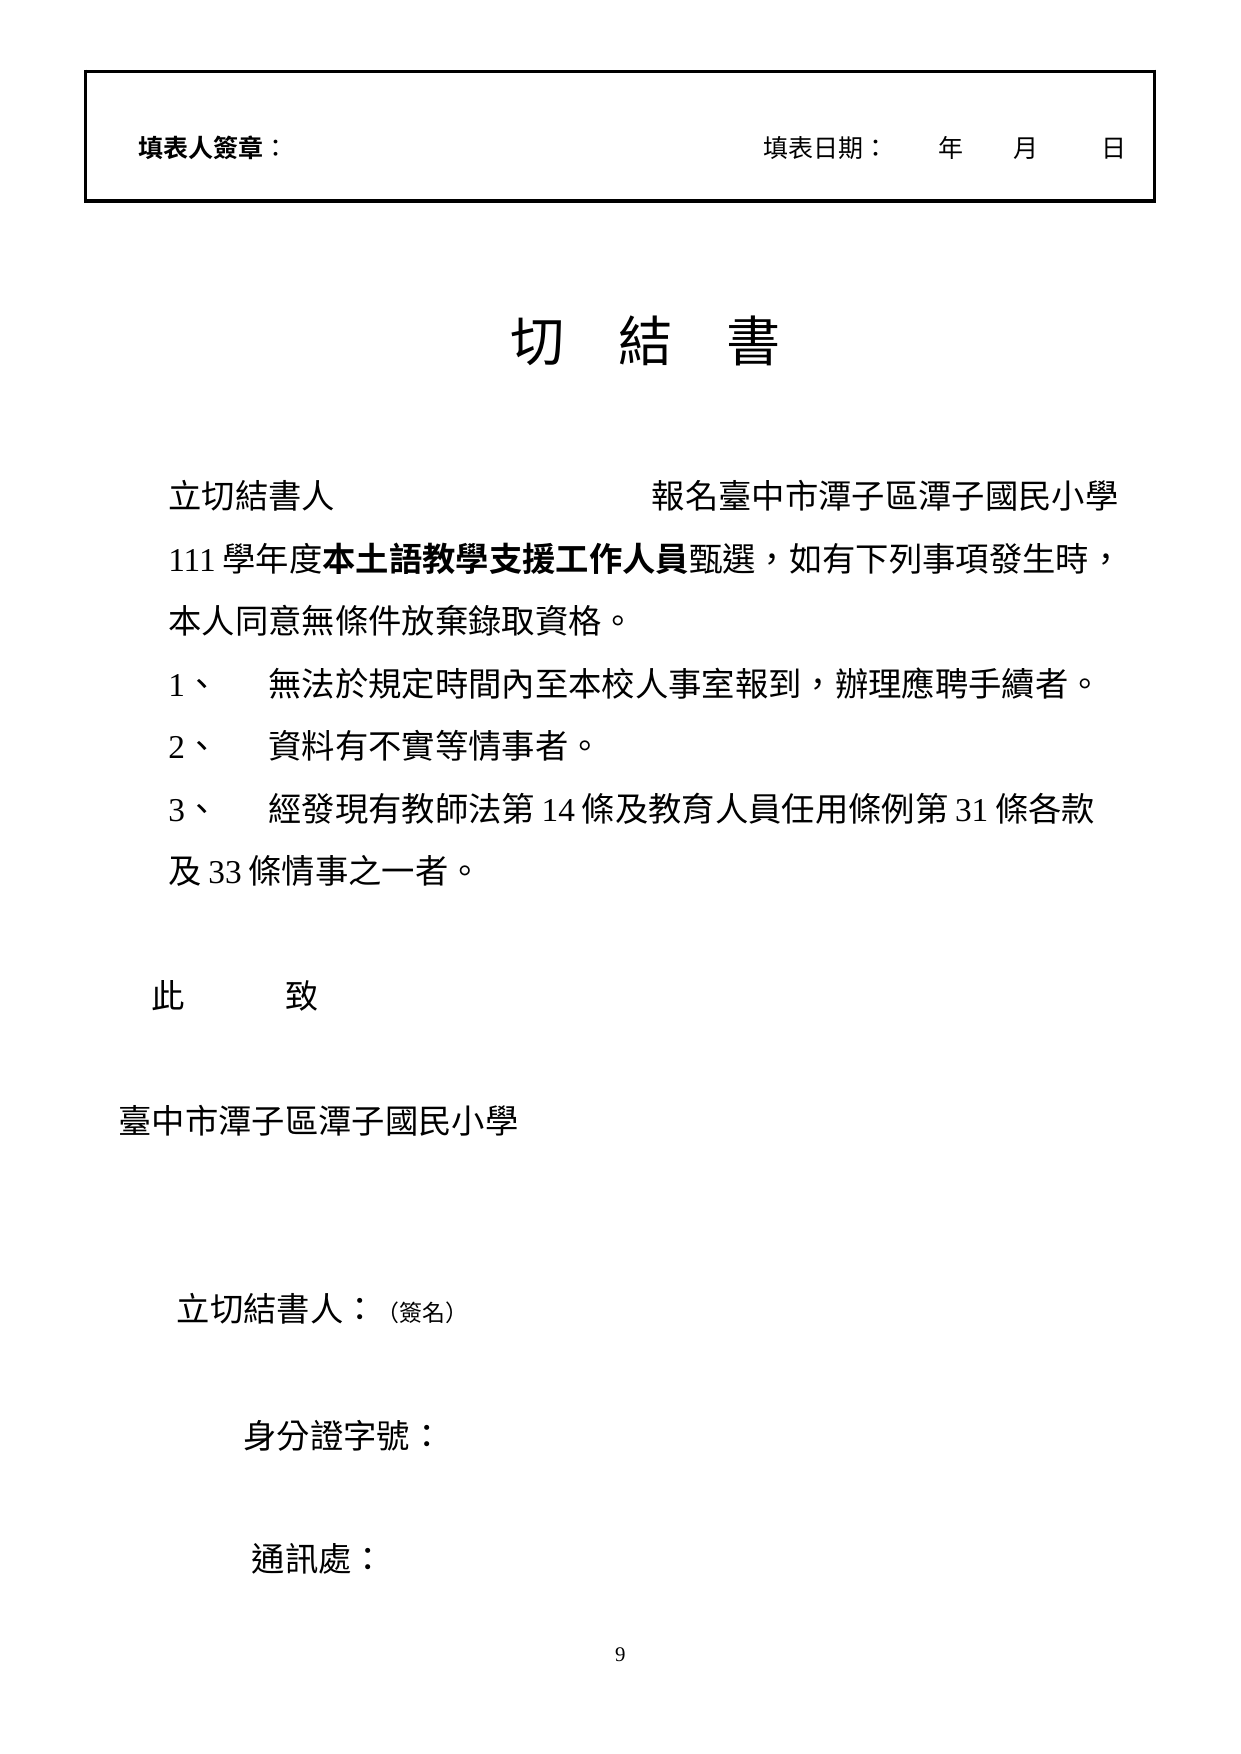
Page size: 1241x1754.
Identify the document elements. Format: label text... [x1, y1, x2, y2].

list 經發現有教師法第14條及教育人員任用條例第31條各款及33條情事之一者。 [168, 765, 1122, 890]
text 通訊處： [168, 1515, 1122, 1577]
text 切 結 書 [168, 265, 1122, 390]
list 無法於規定時間內至本校人事室報到，辦理應聘手續者。 [168, 640, 1122, 702]
text 立切結書人 報名臺中市潭子區潭子國民小學111學年度本土語教學支援工作人員甄選，如有下列事項發生時，本人同意無條件放棄錄取資格。 [168, 452, 1122, 640]
text 立切結書人：（簽名） [118, 1265, 1122, 1327]
text 臺中市潭子區潭子國民小學 [118, 1077, 1122, 1140]
text 身分證字號： [168, 1390, 1122, 1452]
text 此 致 [118, 952, 1122, 1015]
list 資料有不實等情事者。 [168, 702, 1122, 765]
table_cell 填表人簽章： 填表日期： 年 月 日 [87, 73, 1153, 199]
